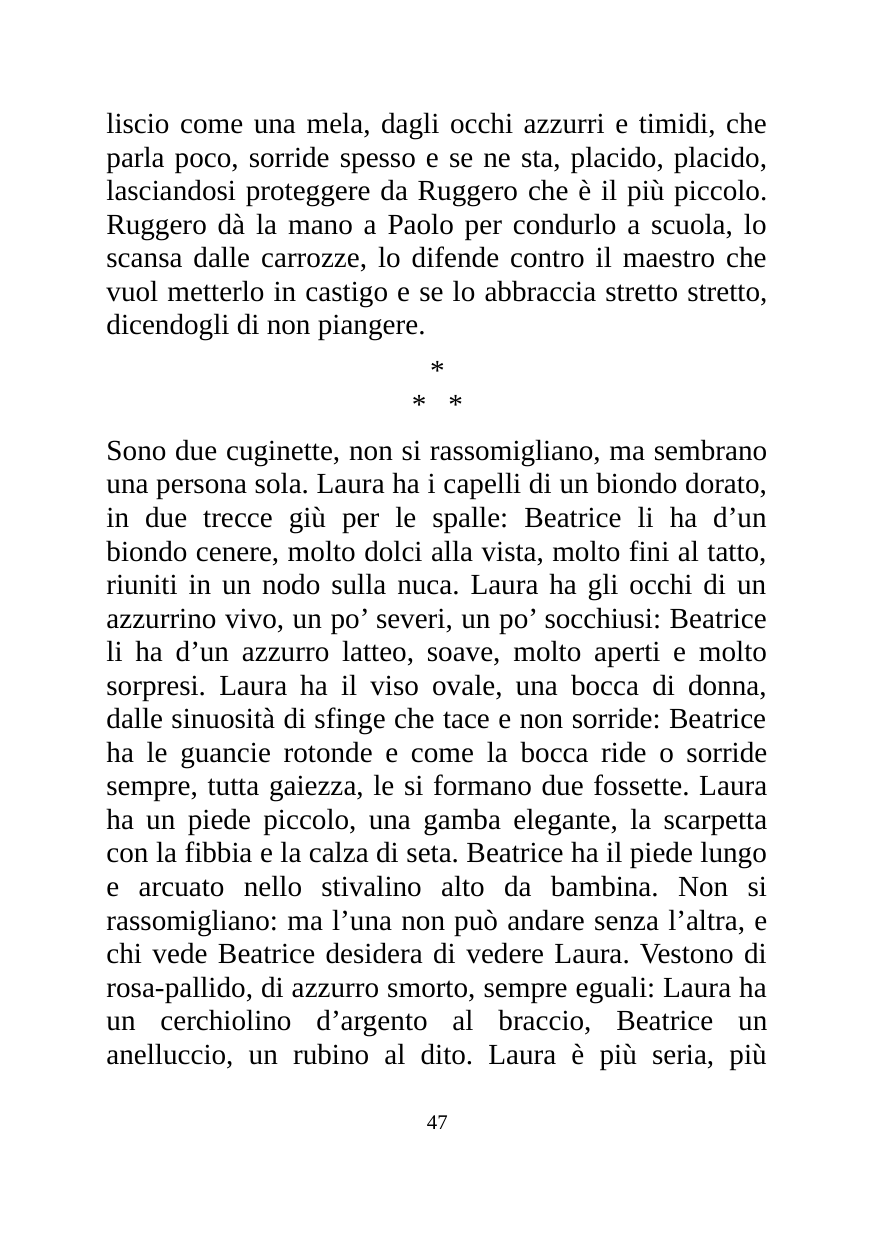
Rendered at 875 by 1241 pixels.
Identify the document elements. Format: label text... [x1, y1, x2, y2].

text liscio come una mela, dagli occhi azzurri e timidi, che parla poco, sorride spesso e se ne sta, placido, placido, lasciandosi proteggere da Ruggero che è il più piccolo. Ruggero dà la mano a Paolo per condurlo a scuola, lo scansa dalle carrozze, lo difende contro il maestro che vuol metterlo in castigo e se lo abbraccia stretto stretto, dicendogli di non piangere. [106, 106, 768, 341]
text * * * [106, 353, 768, 421]
text Sono due cuginette, non si rassomigliano, ma sembrano una persona sola. Laura ha i capelli di un biondo dorato, in due trecce giù per le spalle: Beatrice li ha d’un biondo cenere, molto dolci alla vista, molto fini al tatto, riuniti in un nodo sulla nuca. Laura ha gli occhi di un azzurrino vivo, un po’ severi, un po’ socchiusi: Beatrice li ha d’un azzurro latteo, soave, molto aperti e molto sorpresi. Laura ha il viso ovale, una bocca di donna, dalle sinuosità di sfinge che tace e non sorride: Beatrice ha le guancie rotonde e come la bocca ride o sorride sempre, tutta gaiezza, le si formano due fossette. Laura ha un piede piccolo, una gamba elegante, la scarpetta con la fibbia e la calza di seta. Beatrice ha il piede lungo e arcuato nello stivalino alto da bambina. Non si rassomigliano: ma l’una non può andare senza l’altra, e chi vede Beatrice desidera di vedere Laura. Vestono di rosa-pallido, di azzurro smorto, sempre eguali: Laura ha un cerchiolino d’argento al braccio, Beatrice un anelluccio, un rubino al dito. Laura è più seria, più [106, 433, 768, 1070]
